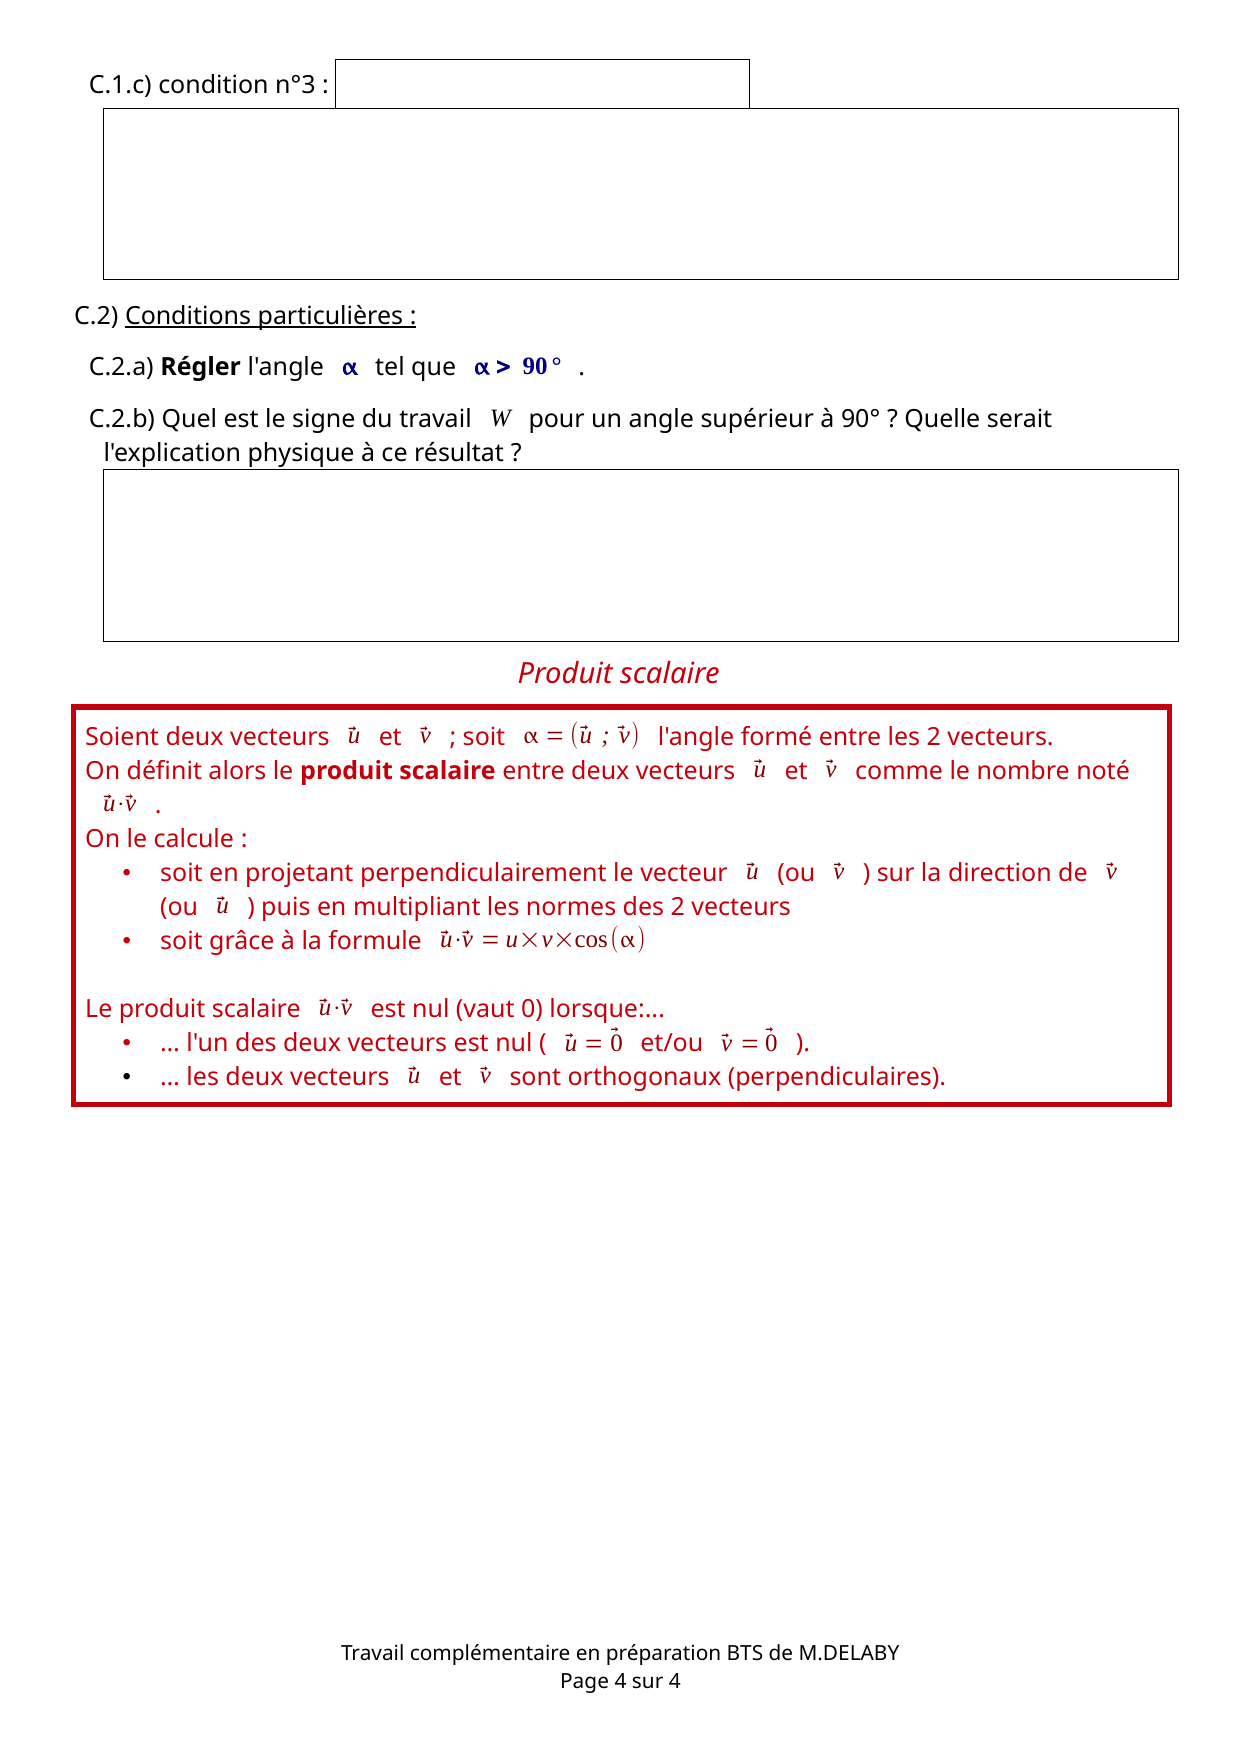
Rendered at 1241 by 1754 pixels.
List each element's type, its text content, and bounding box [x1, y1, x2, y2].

list Conditions particulières : [74, 297, 1181, 331]
list soit grâce à la formule [122, 923, 1158, 957]
text Produit scalaire [59, 653, 1181, 1119]
list condition n°3 : [88, 59, 335, 279]
text On définit alors le produit scalaire entre deux vecteursetcomme le nombre noté. [85, 752, 1158, 821]
list soit en projetant perpendiculairement le vecteur(ou) sur la direction de(ou) puis en multipliant les normes des 2 vecteurs [122, 854, 1158, 923]
text On le calcule : [85, 821, 1158, 854]
text Soient deux vecteurset; soitl'angle formé entre les 2 vecteurs. [85, 718, 1158, 752]
list Régler l'angletel que. [88, 349, 1181, 383]
list … les deux vecteursetsont orthogonaux (perpendiculaires). [122, 1059, 1158, 1093]
list [750, 59, 1181, 279]
list Quel est le signe du travailpour un angle supérieur à 90° ? Quelle serait l'explication physique à ce résultat ? [88, 401, 1181, 641]
list … l'un des deux vecteurs est nul (et/ou). [122, 1025, 1158, 1059]
text Le produit scalaireest nul (vaut 0) lorsque:... [85, 991, 1158, 1025]
